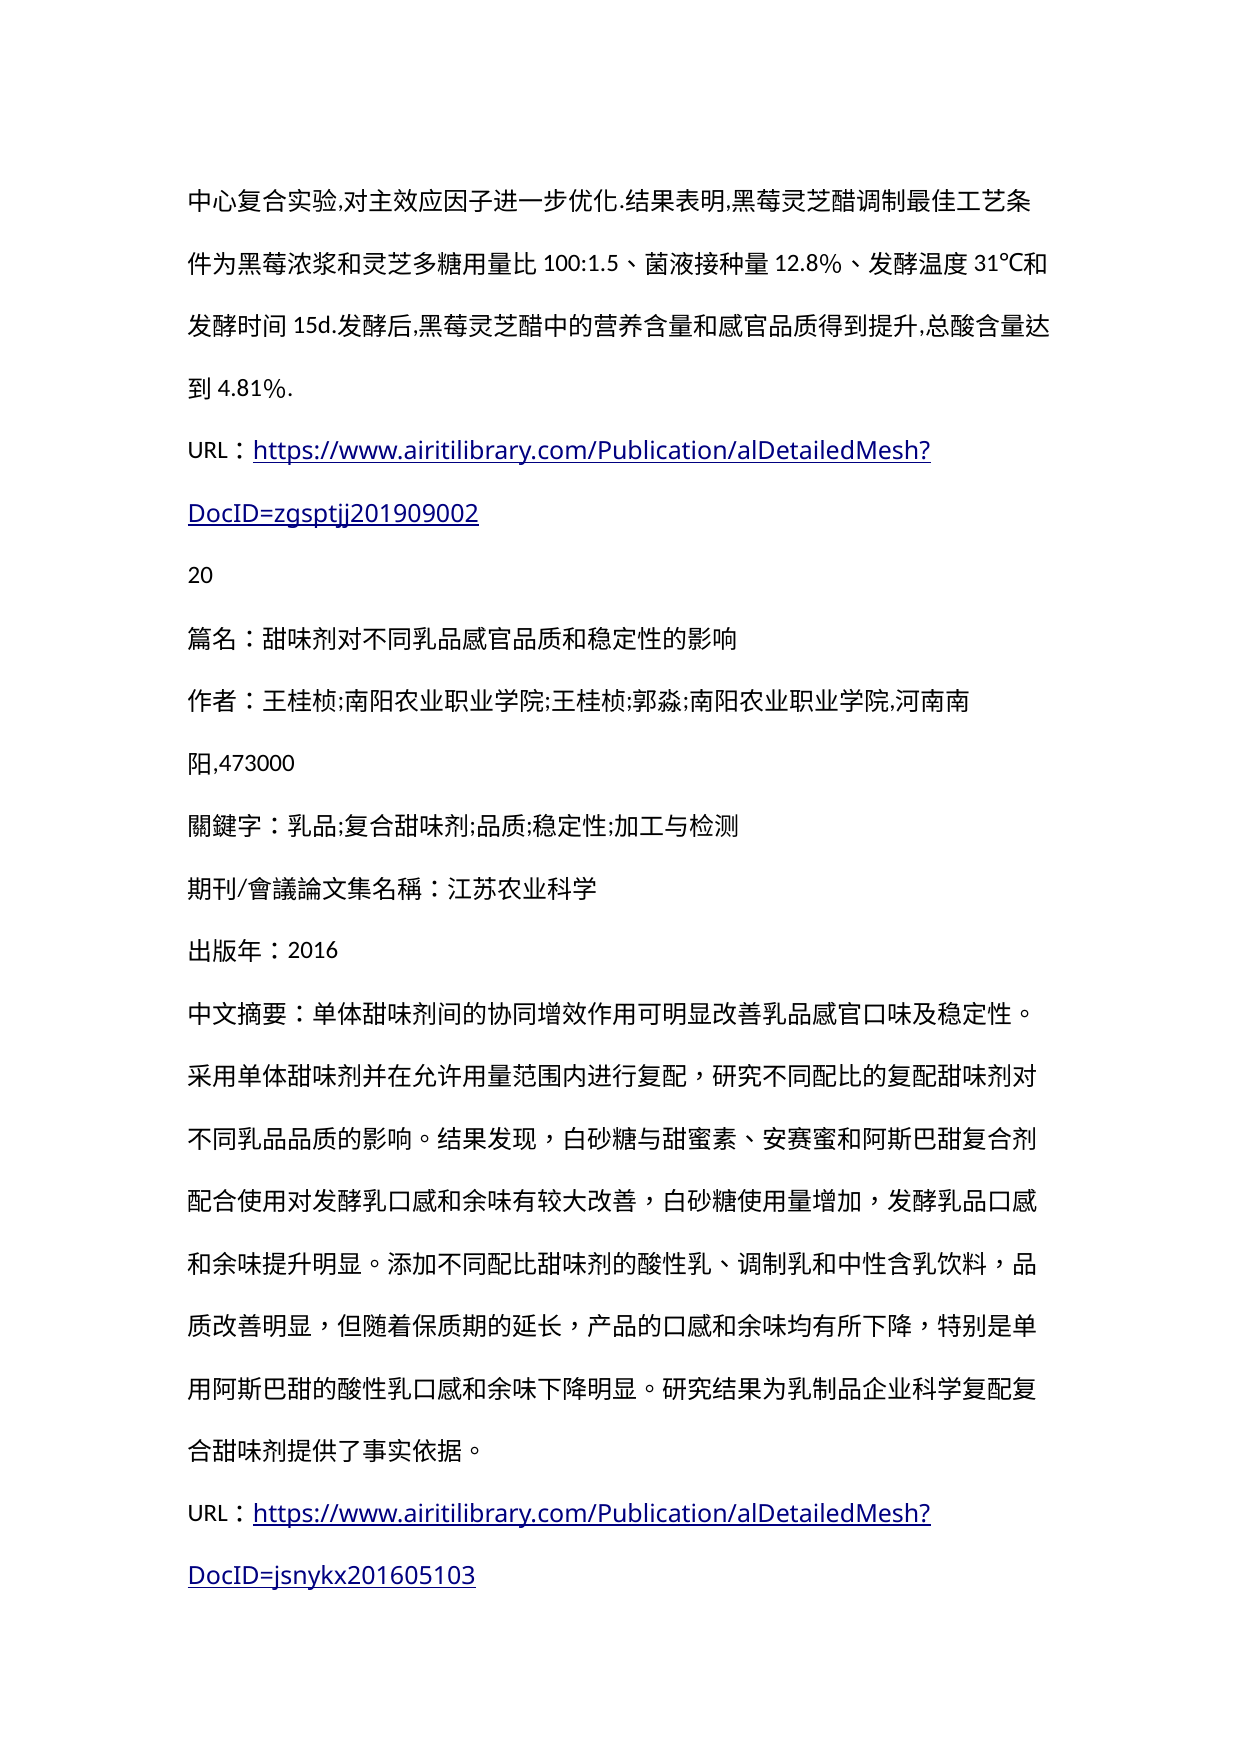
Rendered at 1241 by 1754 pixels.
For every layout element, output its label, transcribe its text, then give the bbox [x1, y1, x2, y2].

text 作者：王桂桢;南阳农业职业学院;王桂桢;郭淼;南阳农业职业学院,河南南阳,473000 [187, 658, 1053, 783]
text 中文摘要：单体甜味剂间的协同增效作用可明显改善乳品感官口味及稳定性。采用单体甜味剂并在允许用量范围内进行复配，研究不同配比的复配甜味剂对不同乳品品质的影响。结果发现，白砂糖与甜蜜素、安赛蜜和阿斯巴甜复合剂配合使用对发酵乳口感和余味有较大改善，白砂糖使用量增加，发酵乳品口感和余味提升明显。添加不同配比甜味剂的酸性乳、调制乳和中性含乳饮料，品质改善明显，但随着保质期的延长，产品的口感和余味均有所下降，特别是单用阿斯巴甜的酸性乳口感和余味下降明显。研究结果为乳制品企业科学复配复合甜味剂提供了事实依据。 [187, 971, 1053, 1471]
text URL：https://www.airitilibrary.com/Publication/alDetailedMesh?DocID=jsnykx201605103 [187, 1471, 1053, 1596]
text 篇名：甜味剂对不同乳品感官品质和稳定性的影响 [187, 596, 1053, 658]
text URL：https://www.airitilibrary.com/Publication/alDetailedMesh?DocID=zgsptjj201909002 [187, 408, 1053, 533]
text 出版年：2016 [187, 908, 1053, 971]
text 中文摘要：试验以黑莓和灵芝多糖作为主要原料,研究其制作醋酸饮料的最佳工艺条件.通过对影响黑莓灵芝醋发酵效果的多种相关因素进行了Plackett-Burman试验分析,并成功筛选出主效应因子,既黑莓浓浆和灵芝多糖用量比、菌液接种量、发酵温度和发酵时间.在Plackett-Burman设计基础上,进行了Box-Behnken Design中心复合实验,对主效应因子进一步优化.结果表明,黑莓灵芝醋调制最佳工艺条件为黑莓浓浆和灵芝多糖用量比100:1.5、菌液接种量12.8％、发酵温度31℃和发酵时间15d.发酵后,黑莓灵芝醋中的营养含量和感官品质得到提升,总酸含量达到4.81％. [187, 158, 1053, 408]
text 期刊/會議論文集名稱：江苏农业科学 [187, 846, 1053, 908]
text 20 [187, 533, 1053, 596]
text 關鍵字：乳品;复合甜味剂;品质;稳定性;加工与检测 [187, 783, 1053, 846]
